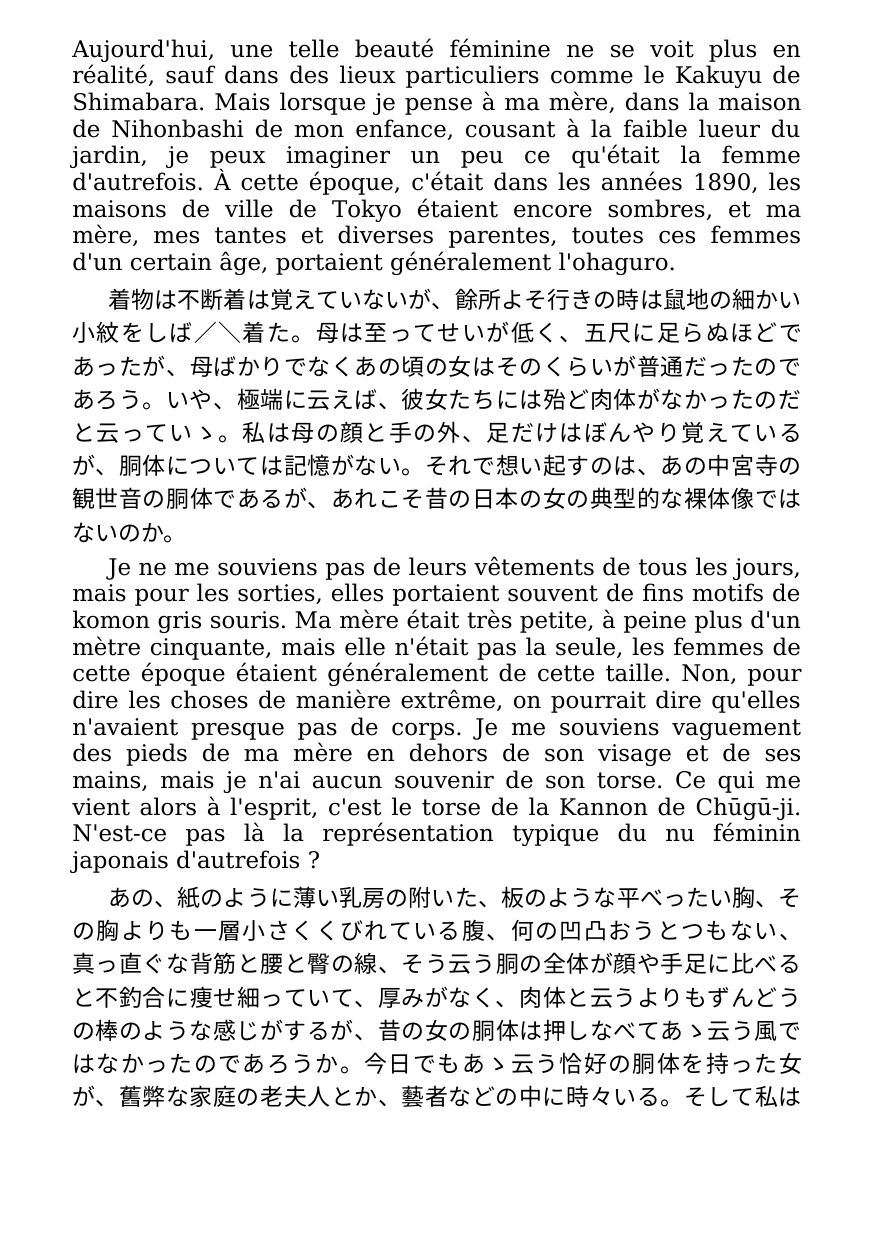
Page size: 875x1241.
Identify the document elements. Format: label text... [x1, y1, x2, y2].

text あの、紙のように薄い乳房の附いた、板のような平べったい胸、その胸よりも一層小さくくびれている腹、何の凹凸おうとつもない、真っ直ぐな背筋と腰と臀の線、そう云う胴の全体が顔や手足に比べると不釣合に痩せ細っていて、厚みがなく、肉体と云うよりもずんどうの棒のような感じがするが、昔の女の胴体は押しなべてあゝ云う風ではなかったのであろうか。今日でもあゝ云う恰好の胴体を持った女が、舊弊な家庭の老夫人とか、藝者などの中に時々いる。そして私は [72, 880, 802, 1112]
text Aujourd'hui, une telle beauté féminine ne se voit plus en réalité, sauf dans des lieux particuliers comme le Kakuyu de Shimabara. Mais lorsque je pense à ma mère, dans la maison de Nihonbashi de mon enfance, cousant à la faible lueur du jardin, je peux imaginer un peu ce qu'était la femme d'autrefois. À cette époque, c'était dans les années 1890, les maisons de ville de Tokyo étaient encore sombres, et ma mère, mes tantes et diverses parentes, toutes ces femmes d'un certain âge, portaient généralement l'ohaguro. [72, 36, 802, 276]
text 着物は不断着は覚えていないが、餘所よそ行きの時は鼠地の細かい小紋をしば／＼着た。母は至ってせいが低く、五尺に足らぬほどであったが、母ばかりでなくあの頃の女はそのくらいが普通だったのであろう。いや、極端に云えば、彼女たちには殆ど肉体がなかったのだと云っていゝ。私は母の顔と手の外、足だけはぼんやり覚えているが、胴体については記憶がない。それで想い起すのは、あの中宮寺の観世音の胴体であるが、あれこそ昔の日本の女の典型的な裸体像ではないのか。 [72, 282, 802, 548]
text Je ne me souviens pas de leurs vêtements de tous les jours, mais pour les sorties, elles portaient souvent de fins motifs de komon gris souris. Ma mère était très petite, à peine plus d'un mètre cinquante, mais elle n'était pas la seule, les femmes de cette époque étaient généralement de cette taille. Non, pour dire les choses de manière extrême, on pourrait dire qu'elles n'avaient presque pas de corps. Je me souviens vaguement des pieds de ma mère en dehors de son visage et de ses mains, mais je n'ai aucun souvenir de son torse. Ce qui me vient alors à l'esprit, c'est le torse de la Kannon de Chūgū-ji. N'est-ce pas là la représentation typique du nu féminin japonais d'autrefois ? [72, 554, 802, 874]
